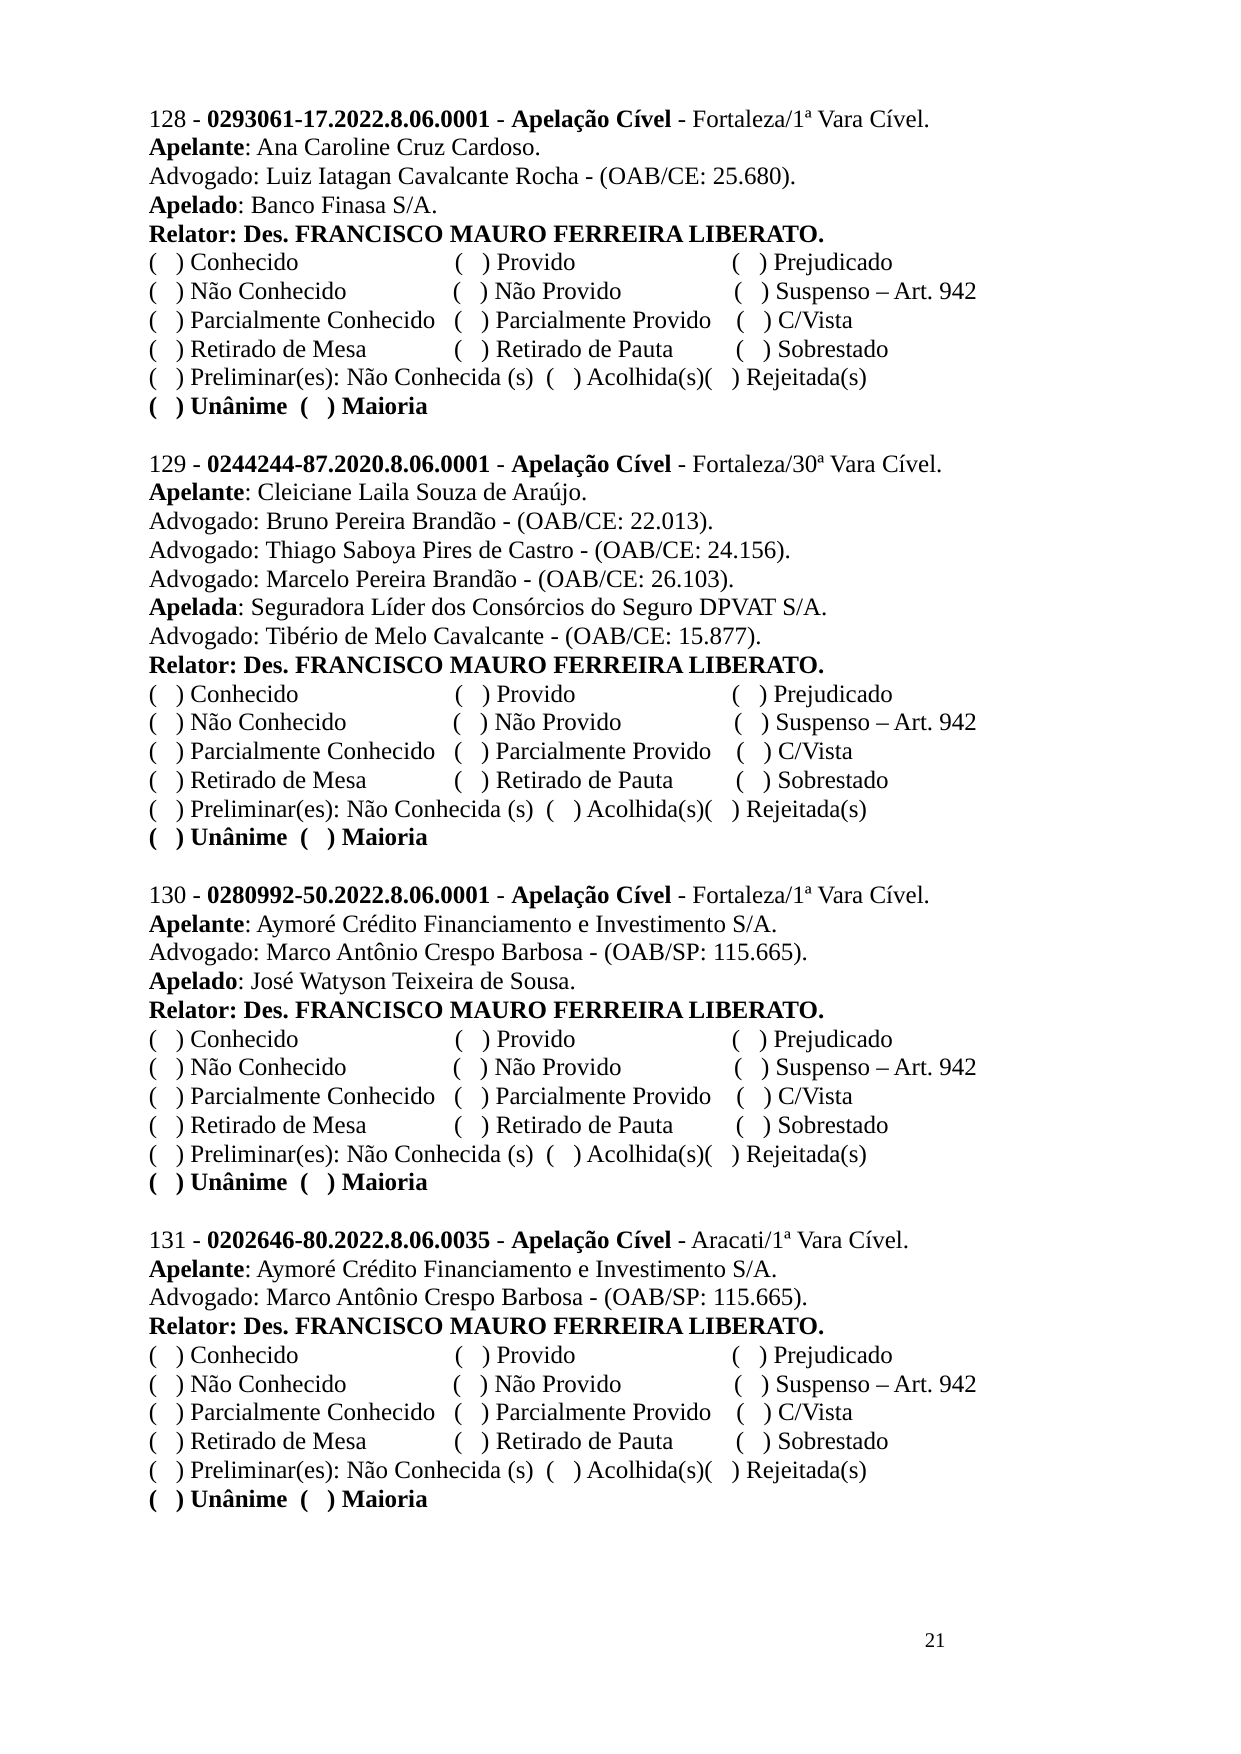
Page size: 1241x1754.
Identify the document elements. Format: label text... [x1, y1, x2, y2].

text 129 - 0244244-87.2020.8.06.0001 - Apelação Cível - Fortaleza/30ª Vara Cível. [148, 449, 1141, 477]
text ( ) Parcialmente Conhecido ( ) Parcialmente Provido ( ) C/Vista [148, 1397, 1158, 1426]
text ( ) Parcialmente Conhecido ( ) Parcialmente Provido ( ) C/Vista [148, 1081, 1158, 1110]
text ( ) Unânime ( ) Maioria [148, 1167, 1158, 1196]
text ( ) Preliminar(es): Não Conhecida (s) ( ) Acolhida(s)( ) Rejeitada(s) [148, 1139, 1158, 1167]
text ( ) Retirado de Mesa ( ) Retirado de Pauta ( ) Sobrestado [148, 1426, 1158, 1455]
text Relator: Des. FRANCISCO MAURO FERREIRA LIBERATO. [148, 650, 1141, 679]
text ( ) Parcialmente Conhecido ( ) Parcialmente Provido ( ) C/Vista [148, 736, 1158, 765]
text ( ) Conhecido ( ) Provido ( ) Prejudicado [148, 679, 1141, 707]
text ( ) Preliminar(es): Não Conhecida (s) ( ) Acolhida(s)( ) Rejeitada(s) [148, 794, 1158, 822]
text ( ) Unânime ( ) Maioria [148, 391, 1158, 420]
text ( ) Retirado de Mesa ( ) Retirado de Pauta ( ) Sobrestado [148, 765, 1158, 794]
text Apelante: Aymoré Crédito Financiamento e Investimento S/A. [148, 1254, 1141, 1282]
text ( ) Preliminar(es): Não Conhecida (s) ( ) Acolhida(s)( ) Rejeitada(s) [148, 362, 1158, 391]
text Apelado: Banco Finasa S/A. [148, 190, 1141, 219]
text Relator: Des. FRANCISCO MAURO FERREIRA LIBERATO. [148, 995, 1141, 1024]
text ( ) Retirado de Mesa ( ) Retirado de Pauta ( ) Sobrestado [148, 1110, 1158, 1139]
text ( ) Conhecido ( ) Provido ( ) Prejudicado [148, 1024, 1141, 1052]
text ( ) Retirado de Mesa ( ) Retirado de Pauta ( ) Sobrestado [148, 334, 1158, 362]
text Relator: Des. FRANCISCO MAURO FERREIRA LIBERATO. [148, 219, 1141, 247]
text ( ) Não Conhecido ( ) Não Provido ( ) Suspenso – Art. 942 [148, 276, 1158, 305]
text Advogado: Bruno Pereira Brandão - (OAB/CE: 22.013). [148, 506, 1141, 535]
text ( ) Conhecido ( ) Provido ( ) Prejudicado [148, 247, 1141, 276]
text ( ) Não Conhecido ( ) Não Provido ( ) Suspenso – Art. 942 [148, 707, 1158, 736]
text ( ) Unânime ( ) Maioria [148, 822, 1158, 851]
text Apelante: Cleiciane Laila Souza de Araújo. [148, 477, 1141, 506]
text ( ) Conhecido ( ) Provido ( ) Prejudicado [148, 1340, 1141, 1369]
text 131 - 0202646-80.2022.8.06.0035 - Apelação Cível - Aracati/1ª Vara Cível. [148, 1225, 1141, 1254]
text Apelante: Ana Caroline Cruz Cardoso. [148, 132, 1141, 161]
text ( ) Preliminar(es): Não Conhecida (s) ( ) Acolhida(s)( ) Rejeitada(s) [148, 1455, 1158, 1484]
text 128 - 0293061-17.2022.8.06.0001 - Apelação Cível - Fortaleza/1ª Vara Cível. [148, 104, 1141, 132]
text Advogado: Marco Antônio Crespo Barbosa - (OAB/SP: 115.665). [148, 1282, 1141, 1311]
text ( ) Parcialmente Conhecido ( ) Parcialmente Provido ( ) C/Vista [148, 305, 1158, 334]
text Relator: Des. FRANCISCO MAURO FERREIRA LIBERATO. [148, 1311, 1141, 1340]
text Advogado: Tibério de Melo Cavalcante - (OAB/CE: 15.877). [148, 621, 1141, 650]
text Advogado: Thiago Saboya Pires de Castro - (OAB/CE: 24.156). [148, 535, 1141, 564]
text Apelada: Seguradora Líder dos Consórcios do Seguro DPVAT S/A. [148, 592, 1141, 621]
text ( ) Não Conhecido ( ) Não Provido ( ) Suspenso – Art. 942 [148, 1052, 1158, 1081]
text ( ) Unânime ( ) Maioria [148, 1484, 1158, 1512]
text ( ) Não Conhecido ( ) Não Provido ( ) Suspenso – Art. 942 [148, 1369, 1158, 1397]
text Advogado: Luiz Iatagan Cavalcante Rocha - (OAB/CE: 25.680). [148, 161, 1141, 190]
text Apelado: José Watyson Teixeira de Sousa. [148, 966, 1141, 995]
text 130 - 0280992-50.2022.8.06.0001 - Apelação Cível - Fortaleza/1ª Vara Cível. [148, 880, 1141, 909]
text Apelante: Aymoré Crédito Financiamento e Investimento S/A. [148, 909, 1141, 937]
text Advogado: Marcelo Pereira Brandão - (OAB/CE: 26.103). [148, 564, 1141, 592]
text Advogado: Marco Antônio Crespo Barbosa - (OAB/SP: 115.665). [148, 937, 1141, 966]
